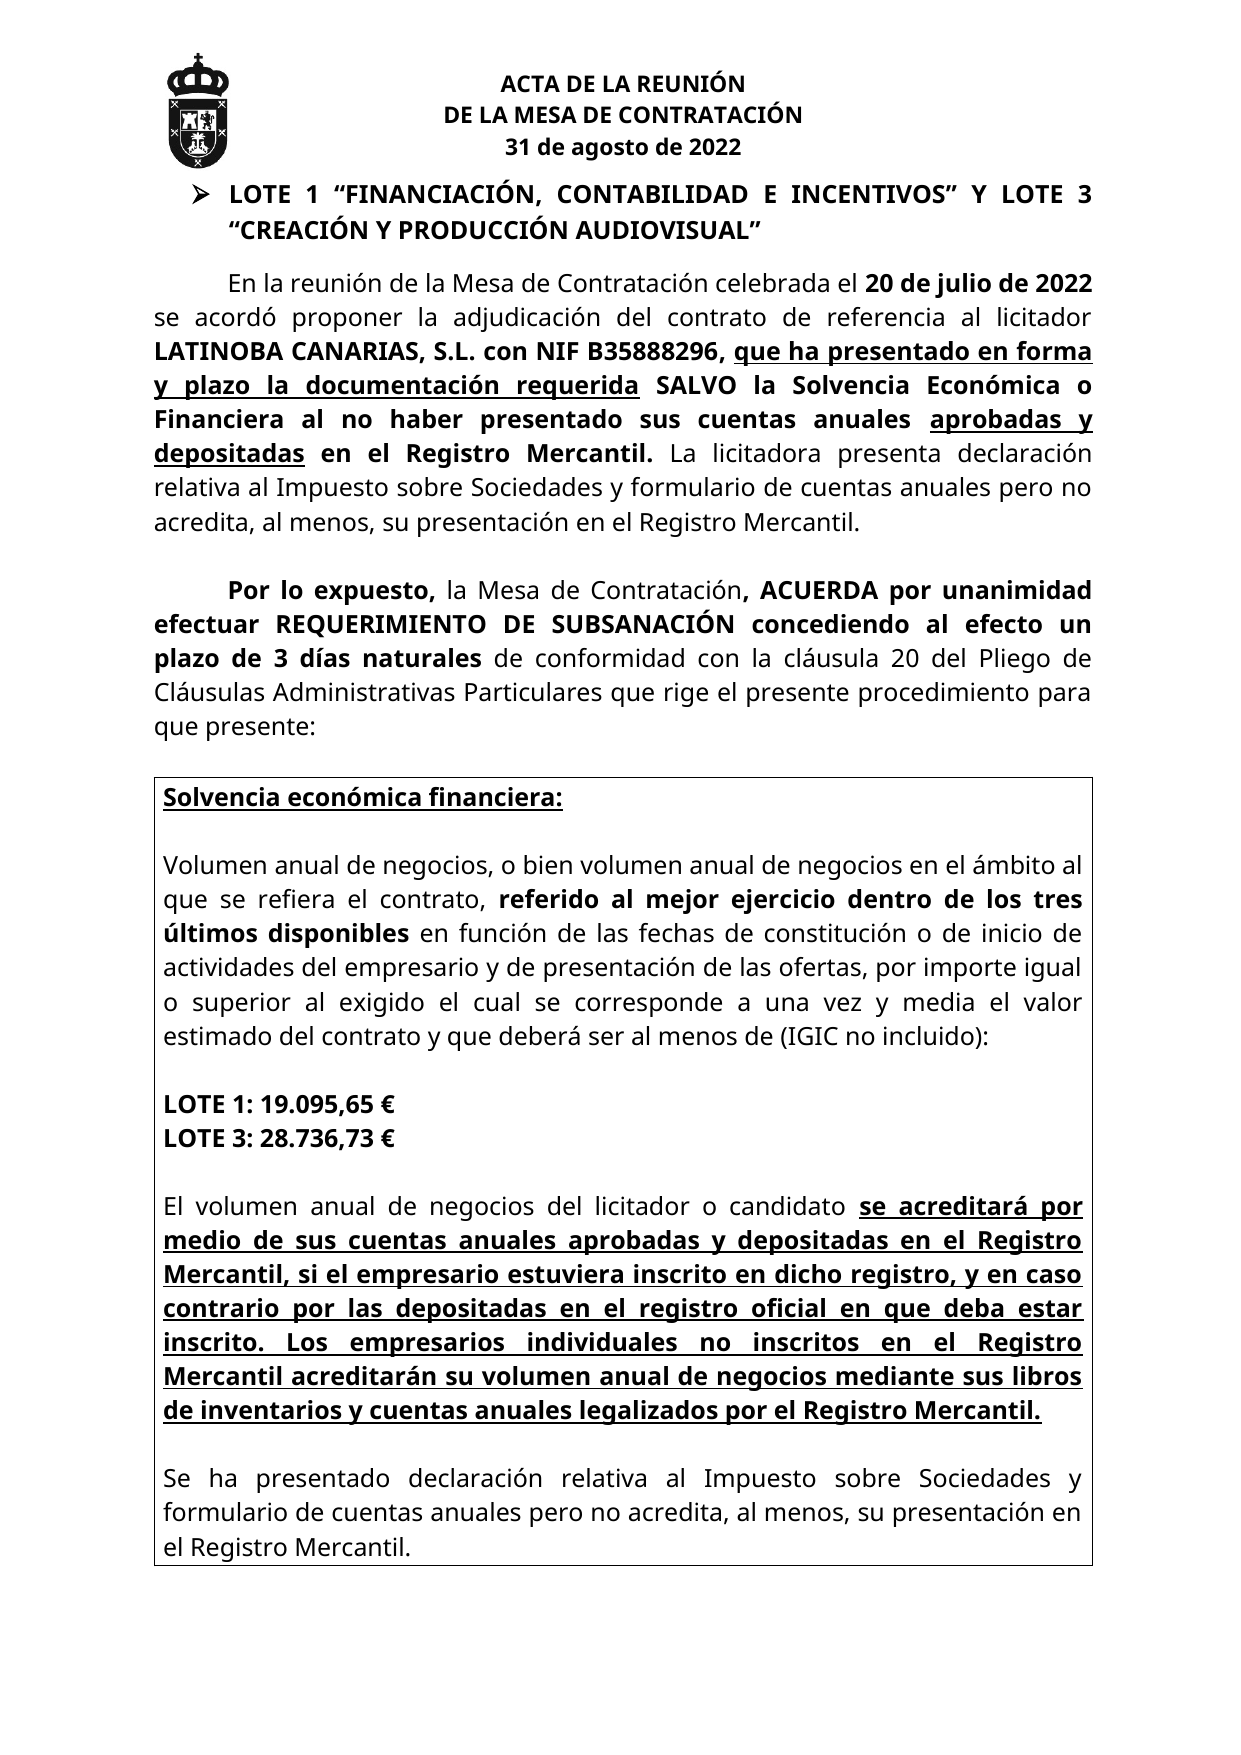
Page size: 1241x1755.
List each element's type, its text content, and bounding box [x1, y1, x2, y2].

text Se ha presentado declaración relativa al Impuesto sobre Sociedades y formulario de cuentas anuales pero no acredita, al menos, su presentación en el Registro Mercantil. [155, 1458, 1092, 1565]
text Por lo expuesto, la Mesa de Contratación, ACUERDA por unanimidad efectuar REQUERIMIENTO DE SUBSANACIÓN concediendo al efecto un plazo de 3 días naturales de conformidad con la cláusula 20 del Pliego de Cláusulas Administrativas Particulares que rige el presente procedimiento para que presente: [153, 572, 1093, 743]
text Solvencia económica financiera: [155, 778, 1092, 814]
list LOTE 1 “FINANCIACIÓN, CONTABILIDAD E INCENTIVOS” Y LOTE 3 “CREACIÓN Y PRODUCCIÓN AUDIOVISUAL” [191, 176, 1093, 247]
text LOTE 1: 19.095,65 € [155, 1083, 1092, 1117]
text LOTE 3: 28.736,73 € [155, 1117, 1092, 1154]
picture [164, 50, 231, 171]
text En la reunión de la Mesa de Contratación celebrada el 20 de julio de 2022 se acordó proponer la adjudicación del contrato de referencia al licitador LATINOBA CANARIAS, S.L. con NIF B35888296, que ha presentado en forma y plazo la documentación requerida SALVO la Solvencia Económica o Financiera al no haber presentado sus cuentas anuales aprobadas y depositadas en el Registro Mercantil. La licitadora presenta declaración relativa al Impuesto sobre Sociedades y formulario de cuentas anuales pero no acredita, al menos, su presentación en el Registro Mercantil. [153, 266, 1093, 538]
text Volumen anual de negocios, o bien volumen anual de negocios en el ámbito al que se refiera el contrato, referido al mejor ejercicio dentro de los tres últimos disponibles en función de las fechas de constitución o de inicio de actividades del empresario y de presentación de las ofertas, por importe igual o superior al exigido el cual se corresponde a una vez y media el valor estimado del contrato y que deberá ser al menos de (IGIC no incluido): [155, 845, 1092, 1052]
text El volumen anual de negocios del licitador o candidato se acreditará por medio de sus cuentas anuales aprobadas y depositadas en el Registro Mercantil, si el empresario estuviera inscrito en dicho registro, y en caso contrario por las depositadas en el registro oficial en que deba estar inscrito. Los empresarios individuales no inscritos en el Registro Mercantil acreditarán su volumen anual de negocios mediante sus libros de inventarios y cuentas anuales legalizados por el Registro Mercantil. [155, 1185, 1092, 1427]
